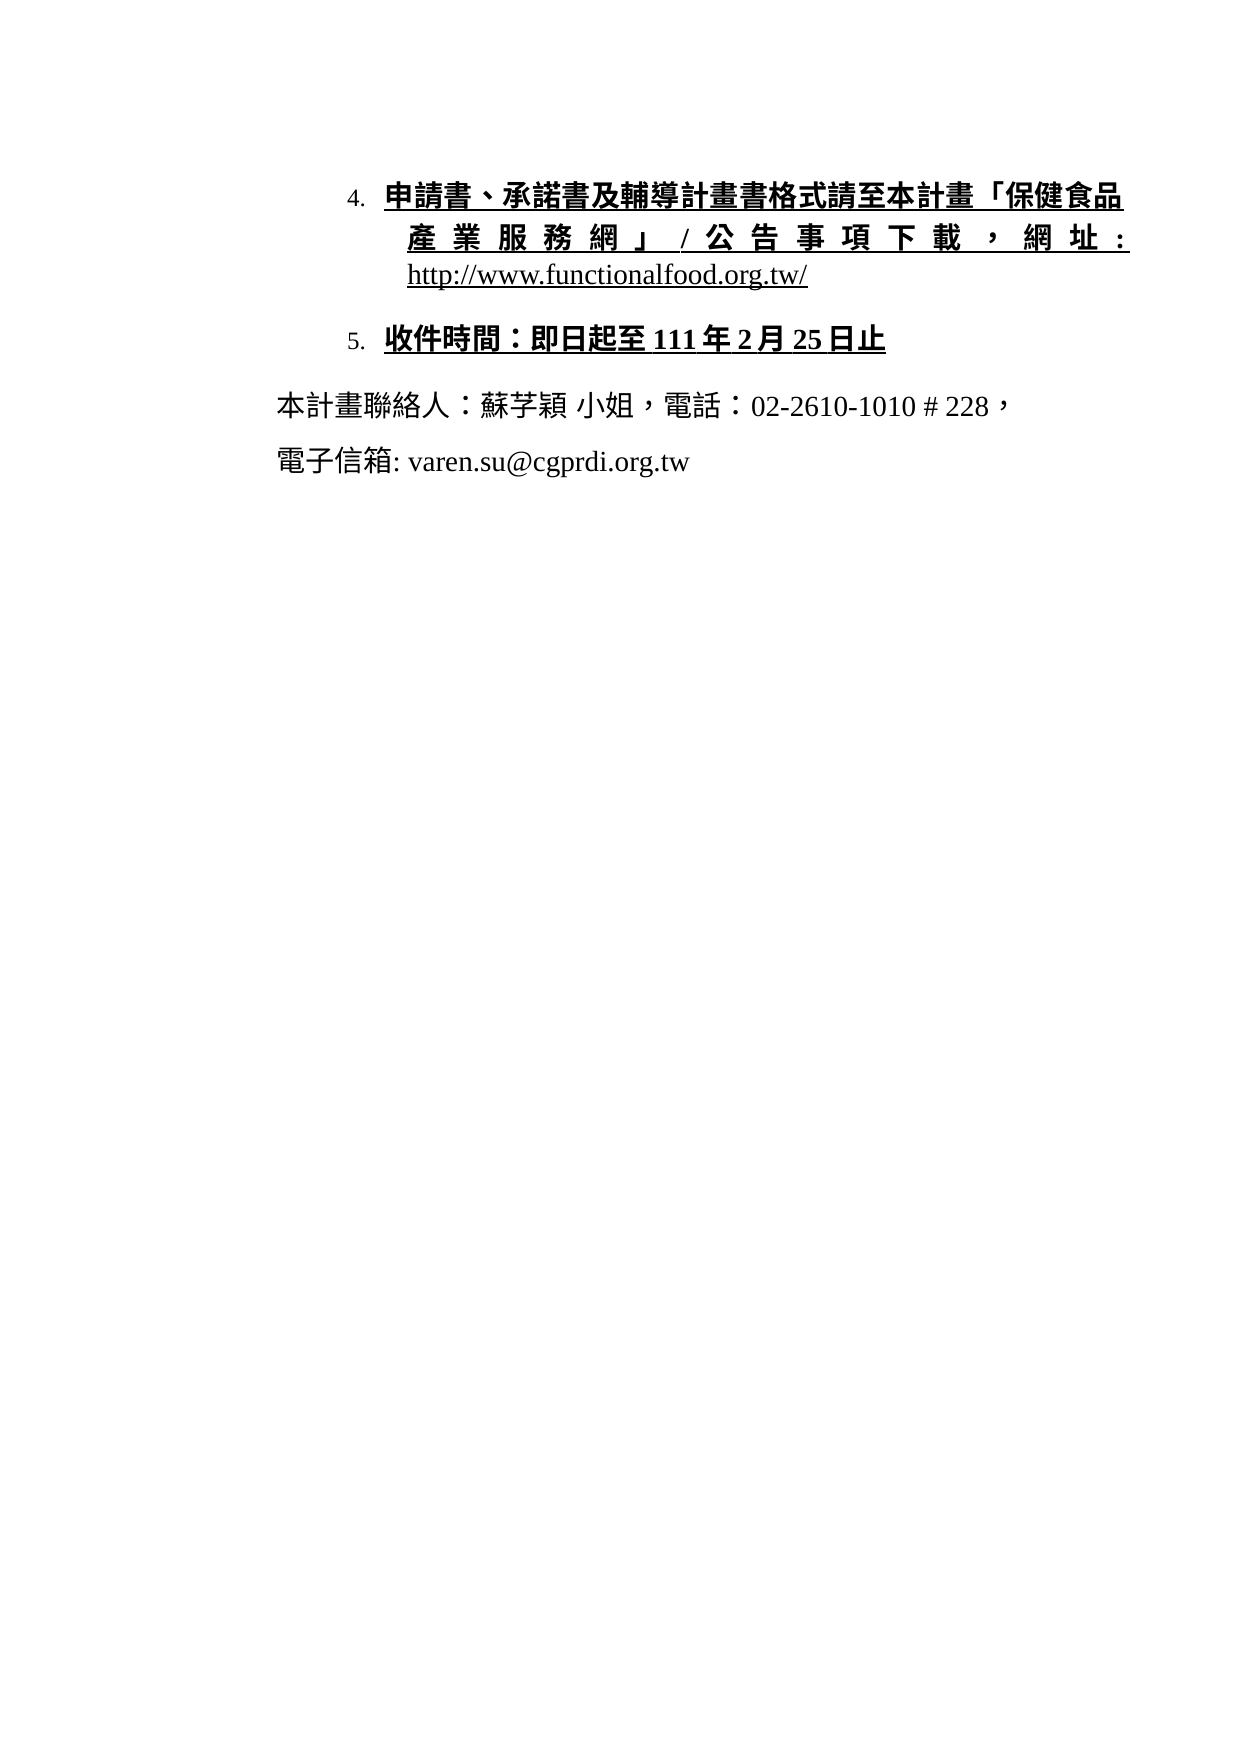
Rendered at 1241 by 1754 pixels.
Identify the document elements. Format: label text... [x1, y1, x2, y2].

text 本計畫聯絡人：蘇芓穎 小姐，電話：02-2610-1010 # 228， [276, 383, 1125, 425]
text 電子信箱: varen.su@cgprdi.org.tw [276, 438, 1125, 480]
list 申請書、承諾書及輔導計畫書格式請至本計畫「保健食品產業服務網」/公告事項下載，網址: http://www.functionalfood.org.tw/ [347, 172, 1125, 291]
list 收件時間：即日起至111年2月25日止 [347, 316, 1125, 358]
